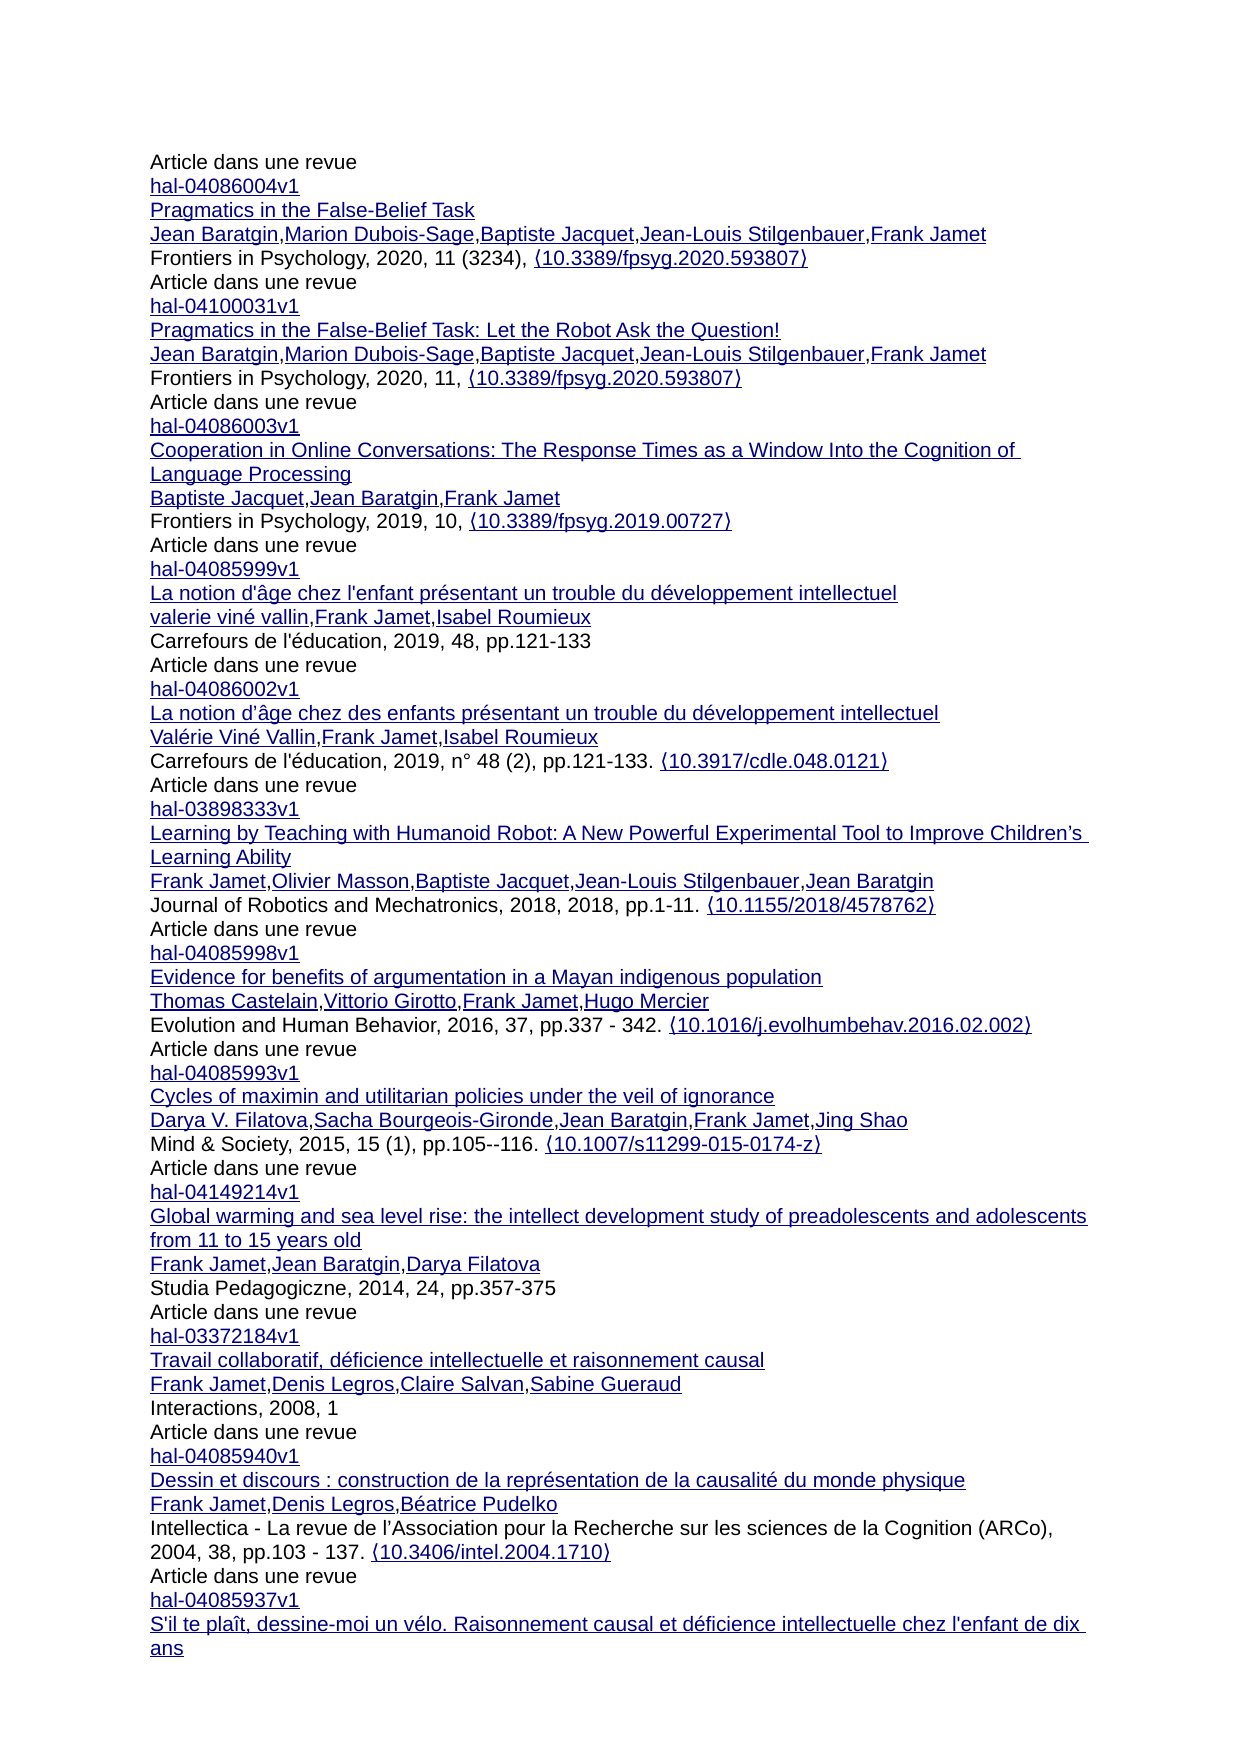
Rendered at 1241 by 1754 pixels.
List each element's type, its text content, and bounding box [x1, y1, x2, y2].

table_cell Travail collaboratif, déficience intellectuelle et raisonnement causal Frank Jamet,Denis Legros,Claire Salvan,Sabine Gueraud Interactions, 2008, 1 Article dans une revue hal-04085940v1 [150, 1348, 1090, 1468]
table_cell La notion d'âge chez l'enfant présentant un trouble du développement intellectuel valerie viné vallin,Frank Jamet,Isabel Roumieux Carrefours de l'éducation, 2019, 48, pp.121-133 Article dans une revue hal-04086002v1 [150, 581, 1090, 701]
table_cell La notion d’âge chez des enfants présentant un trouble du développement intellectuel Valérie Viné Vallin,Frank Jamet,Isabel Roumieux Carrefours de l'éducation, 2019, n° 48 (2), pp.121-133. ⟨10.3917/cdle.048.0121⟩ Article dans une revue hal-03898333v1 [150, 701, 1090, 821]
table_cell Cycles of maximin and utilitarian policies under the veil of ignorance Darya V. Filatova,Sacha Bourgeois-Gironde,Jean Baratgin,Frank Jamet,Jing Shao Mind & Society, 2015, 15 (1), pp.105--116. ⟨10.1007/s11299-015-0174-z⟩ Article dans une revue hal-04149214v1 [150, 1084, 1090, 1204]
table_cell Learning by Teaching with Humanoid Robot: A New Powerful Experimental Tool to Improve Children’s Learning Ability Frank Jamet,Olivier Masson,Baptiste Jacquet,Jean-Louis Stilgenbauer,Jean Baratgin Journal of Robotics and Mechatronics, 2018, 2018, pp.1-11. ⟨10.1155/2018/4578762⟩ Article dans une revue hal-04085998v1 [150, 821, 1090, 964]
table_cell Cooperation in Online Conversations: The Response Times as a Window Into the Cognition of Language Processing Baptiste Jacquet,Jean Baratgin,Frank Jamet Frontiers in Psychology, 2019, 10, ⟨10.3389/fpsyg.2019.00727⟩ Article dans une revue hal-04085999v1 [150, 438, 1090, 581]
table_cell Article dans une revue hal-04086004v1 [150, 150, 1090, 198]
table_cell S'il te plaît, dessine-moi un vélo. Raisonnement causal et déficience intellectuelle chez l'enfant de dix ans [150, 1611, 1090, 1659]
table_cell Evidence for benefits of argumentation in a Mayan indigenous population Thomas Castelain,Vittorio Girotto,Frank Jamet,Hugo Mercier Evolution and Human Behavior, 2016, 37, pp.337 - 342. ⟨10.1016/j.evolhumbehav.2016.02.002⟩ Article dans une revue hal-04085993v1 [150, 965, 1090, 1084]
table_cell Dessin et discours : construction de la représentation de la causalité du monde physique Frank Jamet,Denis Legros,Béatrice Pudelko Intellectica - La revue de l’Association pour la Recherche sur les sciences de la Cognition (ARCo), 2004, 38, pp.103 - 137. ⟨10.3406/intel.2004.1710⟩ Article dans une revue hal-04085937v1 [150, 1468, 1090, 1611]
table_cell Global warming and sea level rise: the intellect development study of preadolescents and adolescents from 11 to 15 years old Frank Jamet,Jean Baratgin,Darya Filatova Studia Pedagogiczne, 2014, 24, pp.357-375 Article dans une revue hal-03372184v1 [150, 1204, 1090, 1348]
table_cell Pragmatics in the False-Belief Task Jean Baratgin,Marion Dubois-Sage,Baptiste Jacquet,Jean-Louis Stilgenbauer,Frank Jamet Frontiers in Psychology, 2020, 11 (3234), ⟨10.3389/fpsyg.2020.593807⟩ Article dans une revue hal-04100031v1 [150, 198, 1090, 318]
table_cell Pragmatics in the False-Belief Task: Let the Robot Ask the Question! Jean Baratgin,Marion Dubois-Sage,Baptiste Jacquet,Jean-Louis Stilgenbauer,Frank Jamet Frontiers in Psychology, 2020, 11, ⟨10.3389/fpsyg.2020.593807⟩ Article dans une revue hal-04086003v1 [150, 318, 1090, 437]
